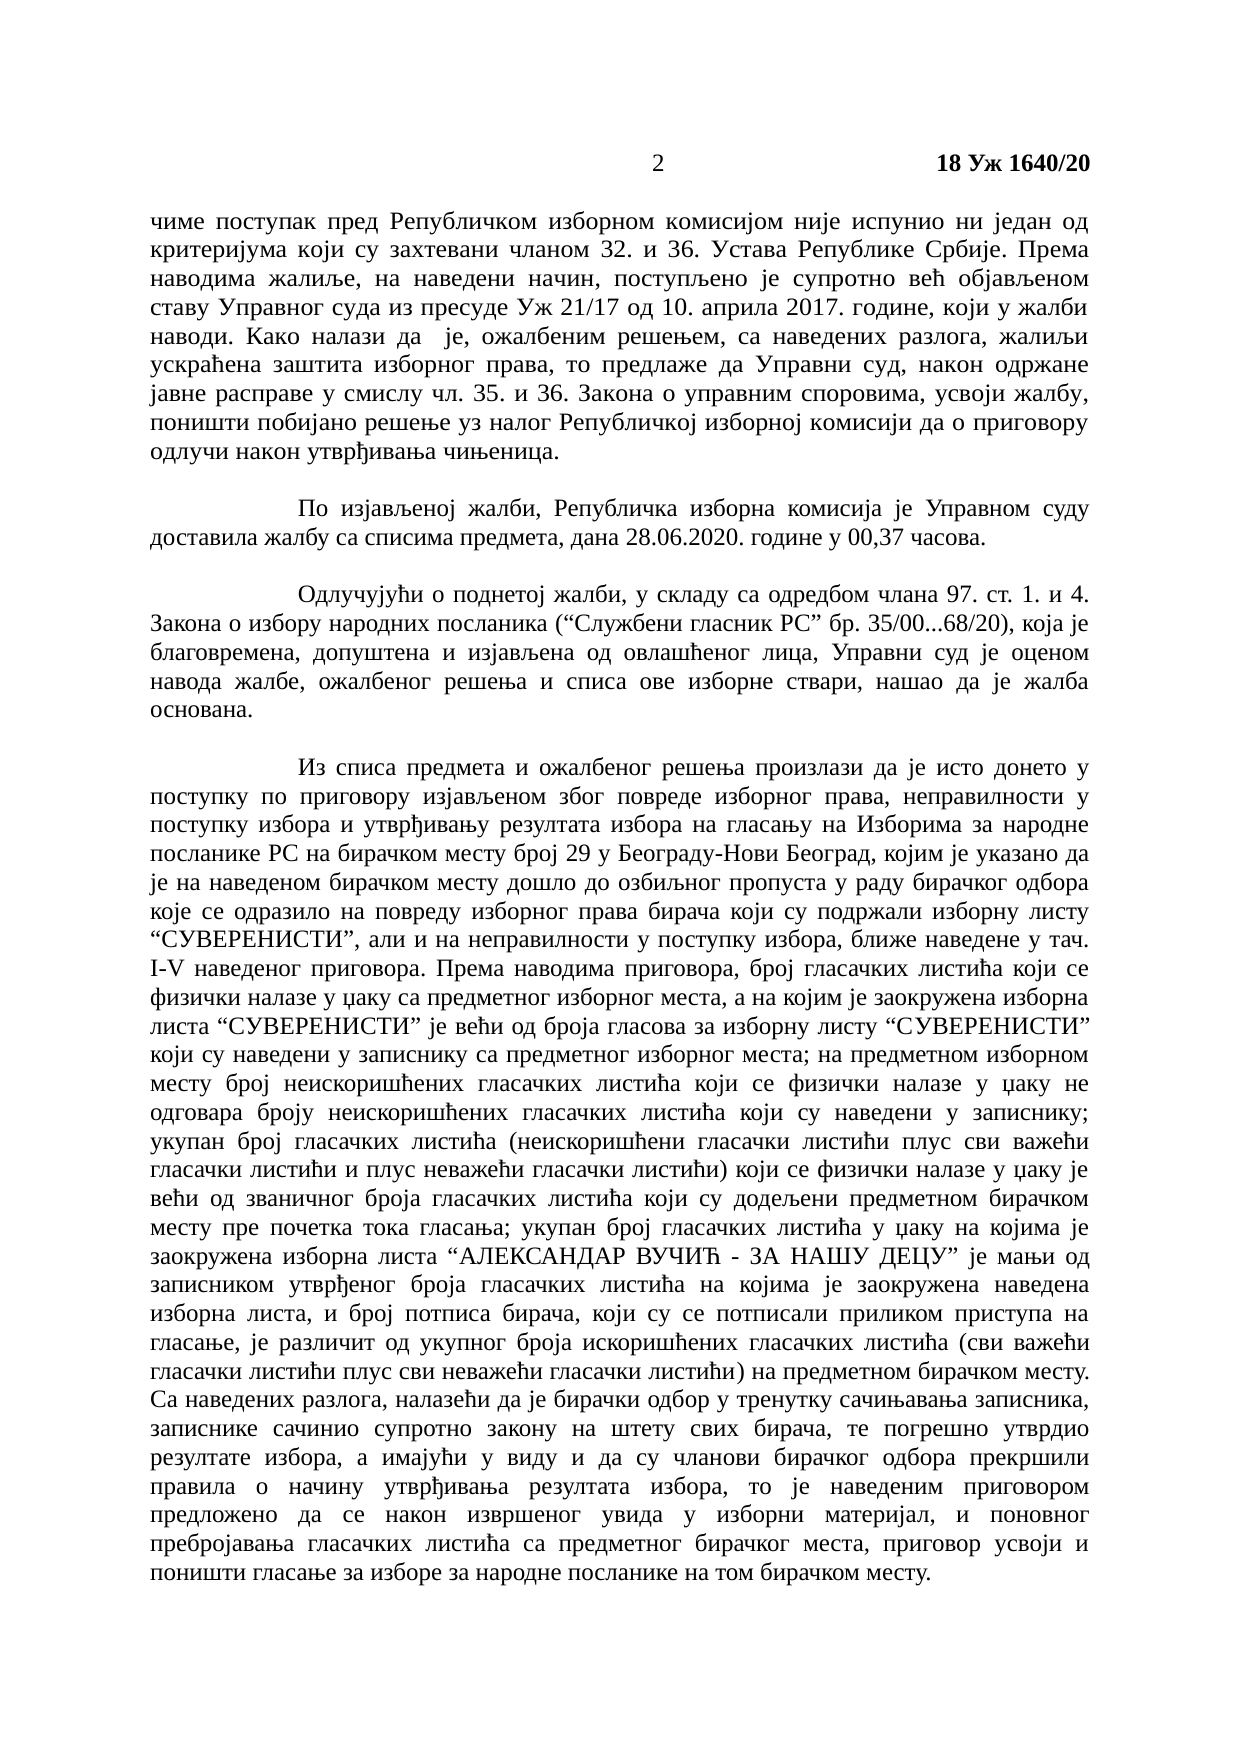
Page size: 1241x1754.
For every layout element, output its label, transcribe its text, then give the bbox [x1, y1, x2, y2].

text Одлучујући о поднетој жалби, у складу са одредбом члана 97. ст. 1. и 4. Закона о избору народних посланика (“Службени гласник РС” бр. 35/00...68/20), која је благовремена, допуштена и изјављена од овлашћеног лица, Управни суд је оценом навода жалбе, ожалбеног решења и списа ове изборне ствари, нашао да је жалба основана. [150, 579, 1090, 723]
text чиме поступак пред Републичком изборном комисијом није испунио ни један од критеријума који су захтевани чланом 32. и 36. Устава Републике Србије. Према наводима жалиље, на наведени начин, поступљено је супротно већ објављеном ставу Управног суда из пресуде Уж 21/17 од 10. априла 2017. године, који у жалби наводи. Како налази да је, ожалбеним решењем, са наведених разлога, жалиљи ускраћена заштита изборног права, то предлаже да Управни суд, након одржане јавне расправе у смислу чл. 35. и 36. Закона о управним споровима, усвоји жалбу, поништи побијано решење уз налог Републичкој изборној комисији да о приговору одлучи након утврђивања чињеница. [150, 206, 1090, 464]
text По изјављеној жалби, Републичка изборна комисија је Управном суду доставила жалбу са списима предмета, дана 28.06.2020. године у 00,37 часова. [150, 493, 1090, 551]
text Из списа предмета и ожалбеног решења произлази да је исто донето у поступку по приговору изјављеном због повреде изборног права, неправилности у поступку избора и утврђивању резултата избора на гласању на Изборима за народне посланике РС на бирачком месту број 29 у Београду-Нови Београд, којим је указано да је на наведеном бирачком месту дошло до озбиљног пропуста у раду бирачког одбора које се одразило на повреду изборног права бирача који су подржали изборну листу “СУВЕРЕНИСТИ”, али и на неправилности у поступку избора, ближе наведене у тач. I-V наведеног приговора. Према наводима приговора, број гласачких листића који се физички налазе у џаку са предметног изборног места, а на којим је заокружена изборна листа “СУВЕРЕНИСТИ” је већи од броја гласова за изборну листу “СУВЕРЕНИСТИ” који су наведени у записнику са предметног изборног места; на предметном изборном месту број неискоришћених гласачких листића који се физички налазе у џаку не одговара броју неискоришћених гласачких листића који су наведени у записнику; укупан број гласачких листића (неискоришћени гласачки листићи плус сви важећи гласачки листићи и плус неважећи гласачки листићи) који се физички налазе у џаку је већи од званичног броја гласачких листића који су додељени предметном бирачком месту пре почетка тока гласања; укупан број гласачких листића у џаку на којима је заокружена изборна листа “АЛЕКСАНДАР ВУЧИЋ - ЗА НАШУ ДЕЦУ” је мањи од записником утврђеног броја гласачких листића на којима је заокружена наведена изборна листа, и број потписа бирача, који су се потписали приликом приступа на гласање, је различит од укупног броја искоришћених гласачких листића (сви важећи гласачки листићи плус сви неважећи гласачки листићи) на предметном бирачком месту. Са наведених разлога, налазећи да је бирачки одбор у тренутку сачињавања записника, записнике сачинио супротно закону на штету свих бирача, те погрешно утврдио резултате избора, а имајући у виду и да су чланови бирачког одбора прекршили правила о начину утврђивања резултата избора, то је наведеним приговором предложено да се након извршеног увида у изборни материјал, и поновног пребројавања гласачких листића са предметног бирачког места, приговор усвоји и поништи гласање за изборе за народне посланике на том бирачком месту. [150, 752, 1090, 1586]
